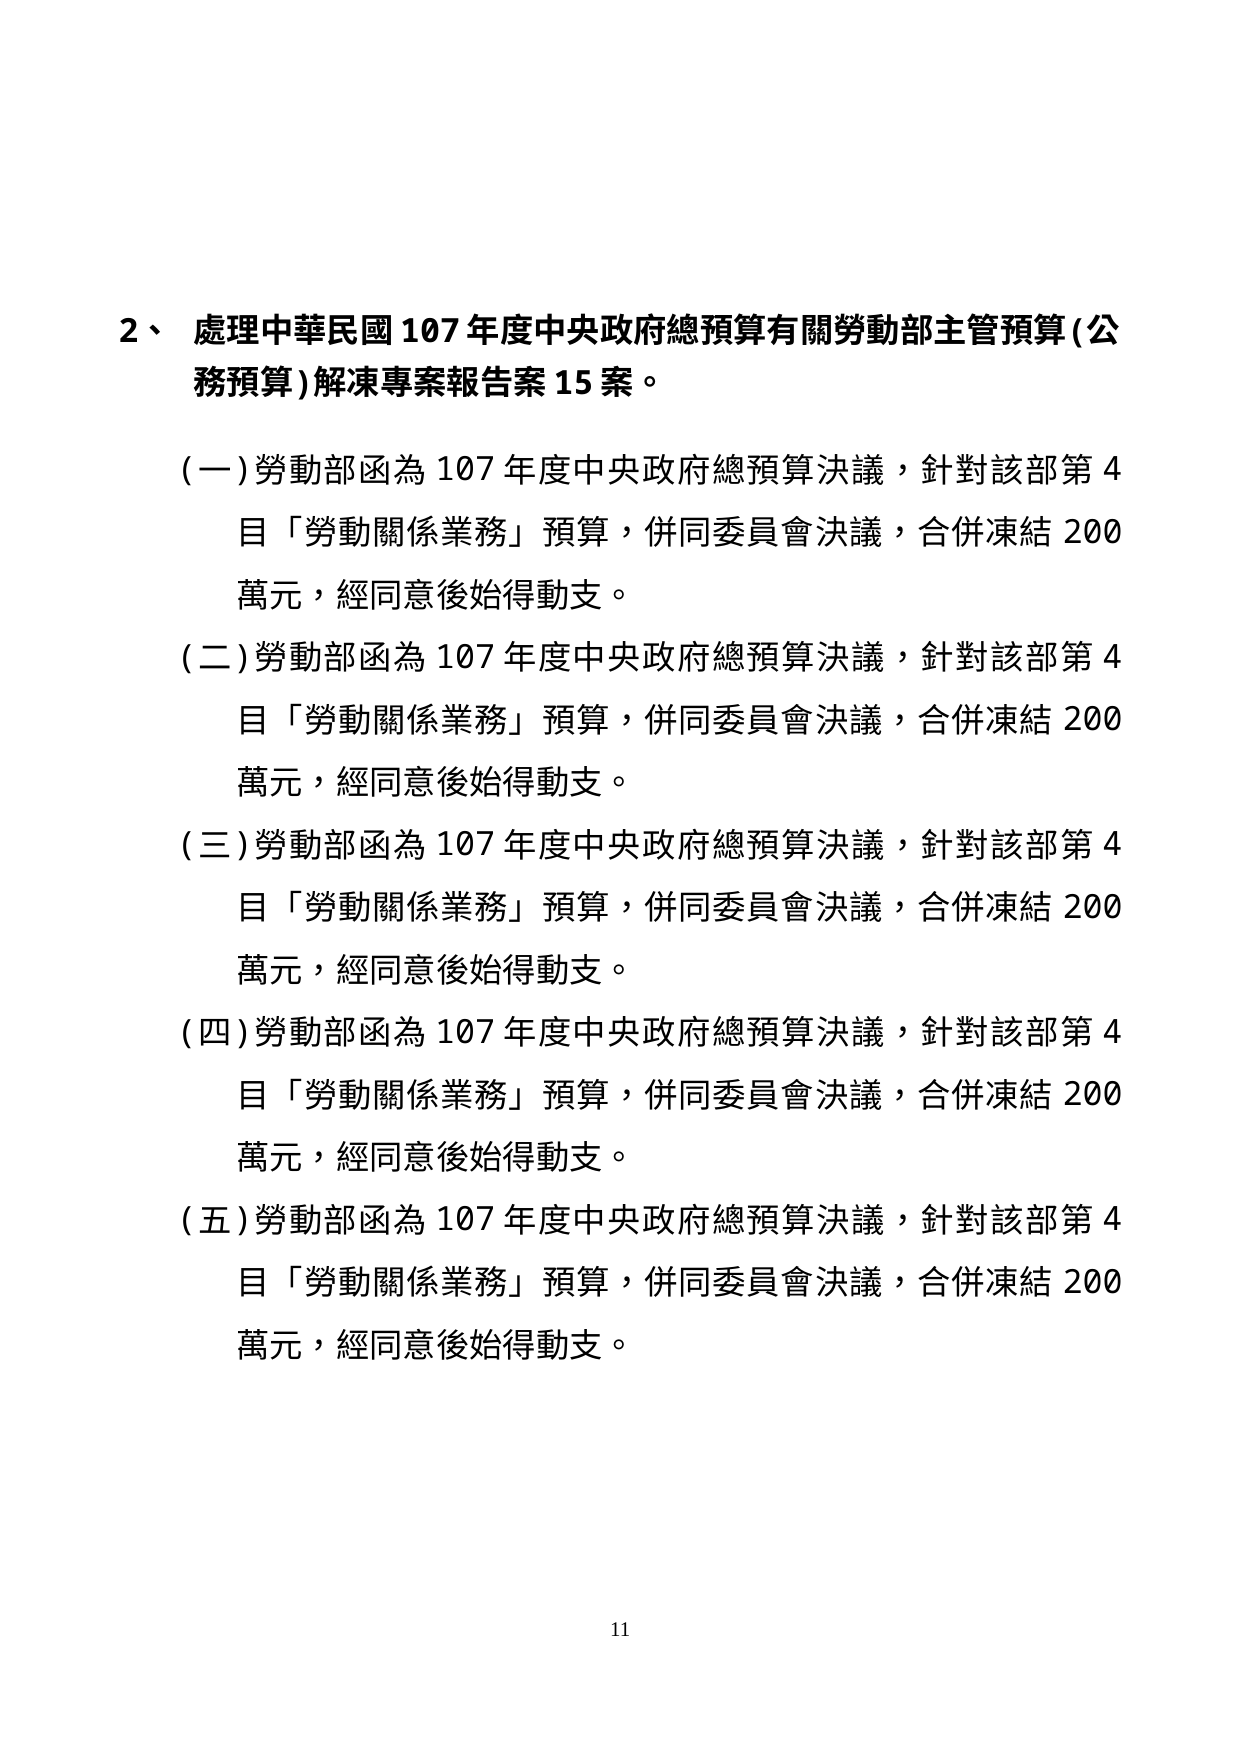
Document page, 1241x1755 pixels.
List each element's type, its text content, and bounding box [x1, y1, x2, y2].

text (三)勞動部函為107年度中央政府總預算決議，針對該部第4目「勞動關係業務」預算，併同委員會決議，合併凍結200萬元，經同意後始得動支。 [176, 801, 1122, 988]
text (五)勞動部函為107年度中央政府總預算決議，針對該部第4目「勞動關係業務」預算，併同委員會決議，合併凍結200萬元，經同意後始得動支。 [176, 1176, 1122, 1363]
list 處理中華民國107年度中央政府總預算有關勞動部主管預算(公務預算)解凍專案報告案15案。 [118, 301, 1122, 405]
text (二)勞動部函為107年度中央政府總預算決議，針對該部第4目「勞動關係業務」預算，併同委員會決議，合併凍結200萬元，經同意後始得動支。 [176, 613, 1122, 801]
text (一)勞動部函為107年度中央政府總預算決議，針對該部第4目「勞動關係業務」預算，併同委員會決議，合併凍結200萬元，經同意後始得動支。 [176, 426, 1122, 613]
text (四)勞動部函為107年度中央政府總預算決議，針對該部第4目「勞動關係業務」預算，併同委員會決議，合併凍結200萬元，經同意後始得動支。 [176, 988, 1122, 1176]
